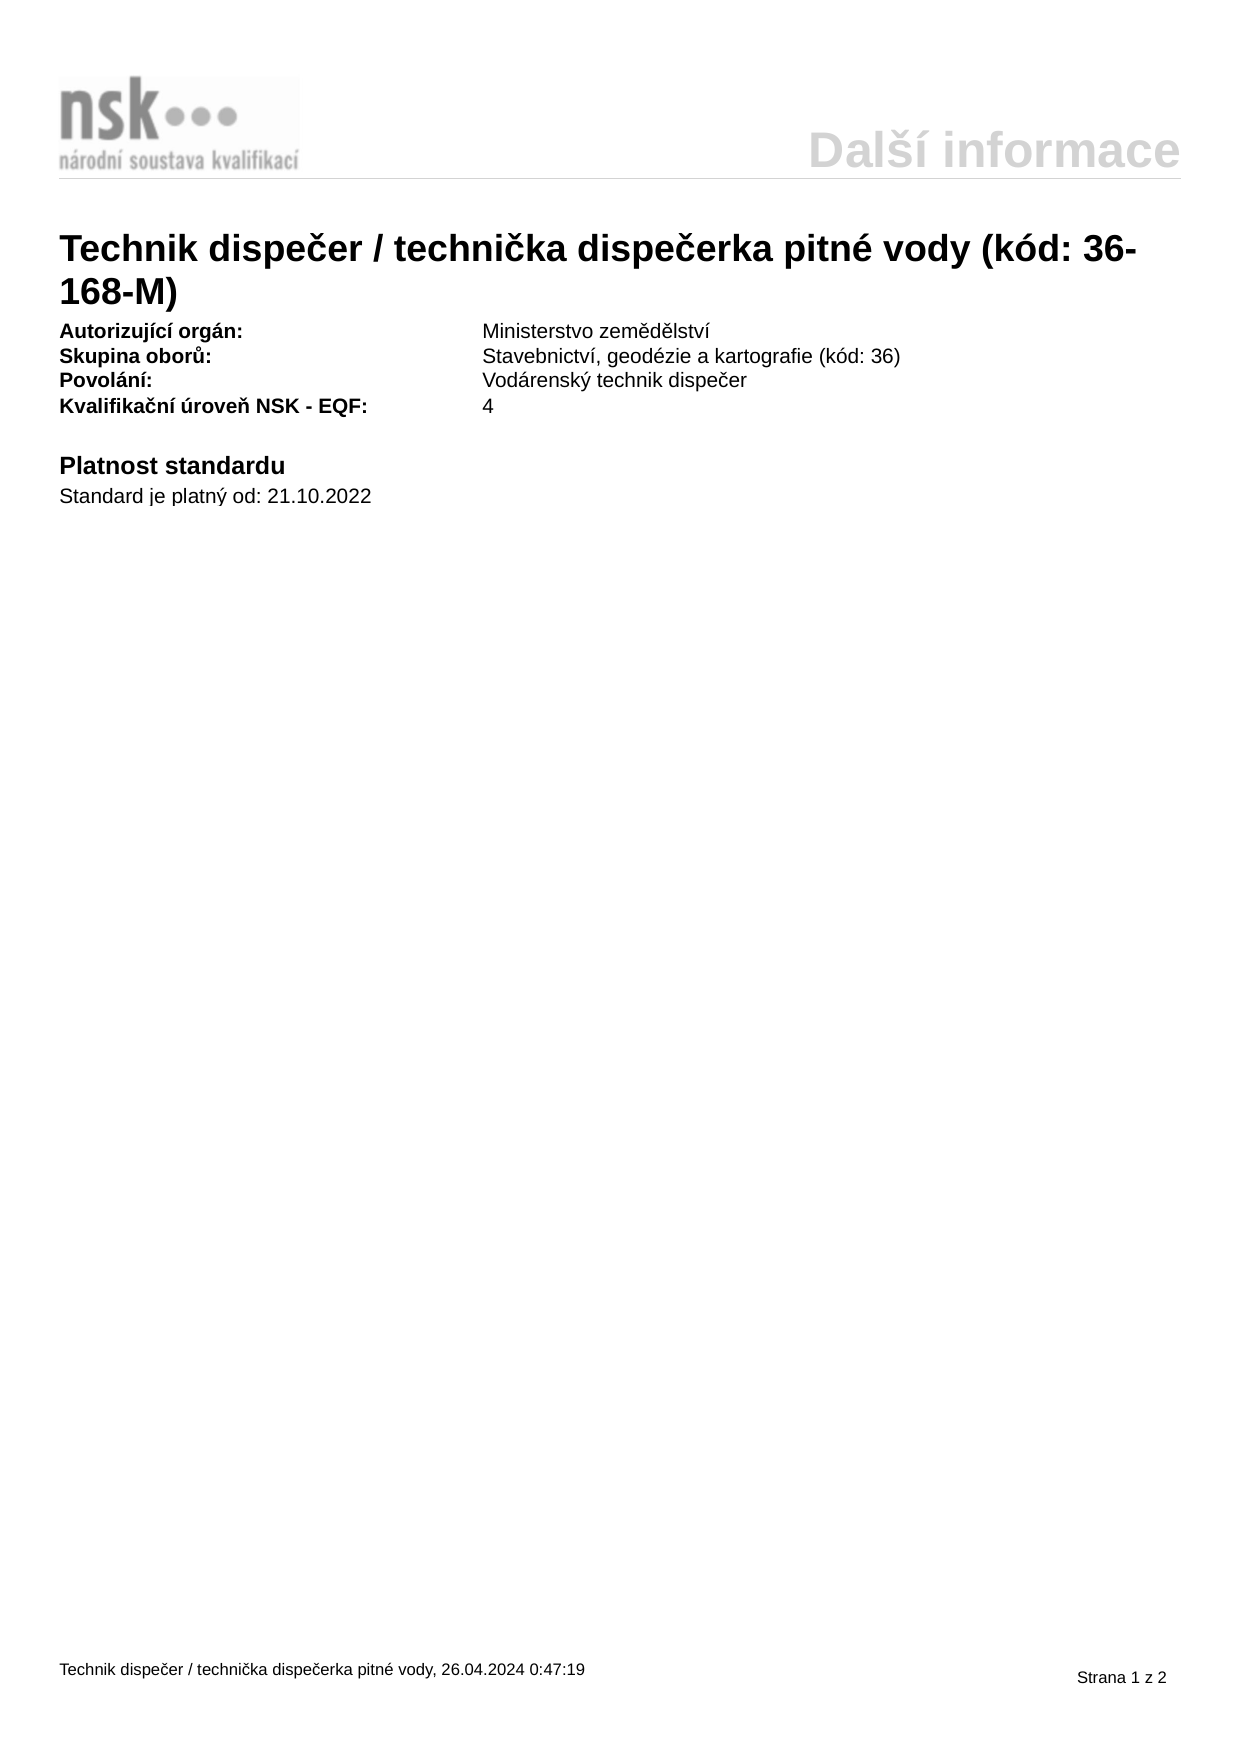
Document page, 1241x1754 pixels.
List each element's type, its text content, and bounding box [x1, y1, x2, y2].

table_cell [1167, 1384, 1181, 1659]
table_cell [861, 196, 1167, 224]
table_cell Platnost standardu [59, 448, 1181, 483]
table_cell [627, 313, 861, 319]
table_cell [59, 172, 119, 178]
table_cell [861, 418, 1167, 447]
table_cell [619, 172, 627, 178]
table_cell 4 [482, 394, 1181, 417]
table_cell [627, 806, 861, 1106]
table_cell [482, 506, 619, 806]
table_cell [627, 1384, 861, 1659]
table_cell [619, 418, 627, 447]
table_cell [1167, 313, 1181, 319]
table_cell [619, 806, 627, 1106]
table_cell [482, 313, 619, 319]
table_cell [482, 196, 619, 224]
table_header Další informace [627, 59, 1181, 178]
table_cell Povolání: [59, 368, 482, 392]
table_cell [861, 313, 1167, 319]
table_cell Skupina oborů: [59, 344, 482, 368]
table_cell [59, 196, 119, 224]
table_cell [59, 806, 119, 1106]
table_cell [619, 313, 627, 319]
table_cell [59, 418, 119, 447]
table_cell [59, 506, 119, 806]
table_cell [482, 172, 619, 178]
table_cell Strana 1 z 2 [861, 1660, 1167, 1696]
table_cell [861, 1384, 1167, 1659]
table_cell [119, 418, 482, 447]
table_cell Standard je platný od: 21.10.2022 [59, 484, 1181, 506]
table_cell [482, 806, 619, 1106]
table_cell [619, 506, 627, 806]
table_cell [119, 172, 482, 178]
table_cell [619, 1384, 627, 1659]
picture [58, 59, 620, 172]
table_cell [119, 806, 482, 1106]
table_cell [119, 196, 482, 224]
table_cell [1167, 418, 1181, 447]
table_cell Kvalifikační úroveň NSK - EQF: [59, 394, 482, 417]
table_header [620, 59, 627, 172]
table_cell [59, 179, 1181, 196]
table_cell [59, 313, 119, 319]
table_cell [482, 1384, 619, 1659]
table_cell [119, 506, 482, 806]
table_cell [119, 1384, 482, 1659]
table_cell [619, 196, 627, 224]
table_cell [482, 418, 619, 447]
table_cell [59, 1384, 119, 1659]
table_cell [619, 1106, 627, 1383]
table_cell [1167, 196, 1181, 224]
table_cell [861, 506, 1167, 806]
table_cell [59, 1106, 119, 1383]
table_cell [861, 806, 1167, 1106]
table_cell Technik dispečer / technička dispečerka pitné vody, 26.04.2024 0:47:19 [59, 1660, 861, 1696]
table_cell [627, 418, 861, 447]
table_cell [1167, 1660, 1181, 1696]
table_cell Vodárenský technik dispečer [482, 368, 1181, 393]
table_cell Technik dispečer / technička dispečerka pitné vody (kód: 36-168-M) [59, 224, 1181, 313]
table_cell [1167, 1106, 1181, 1383]
table_cell [482, 1106, 619, 1383]
table_cell [861, 1106, 1167, 1383]
table_cell [1167, 806, 1181, 1106]
table_cell [119, 1106, 482, 1383]
table_cell Autorizující orgán: [59, 319, 482, 343]
table_cell [627, 196, 861, 224]
table_cell [627, 1106, 861, 1383]
table_cell Stavebnictví, geodézie a kartografie (kód: 36) [482, 344, 1181, 368]
table_cell [119, 313, 482, 319]
table_cell [627, 506, 861, 806]
table_cell Ministerstvo zemědělství [482, 319, 1181, 344]
table_cell [1167, 506, 1181, 806]
